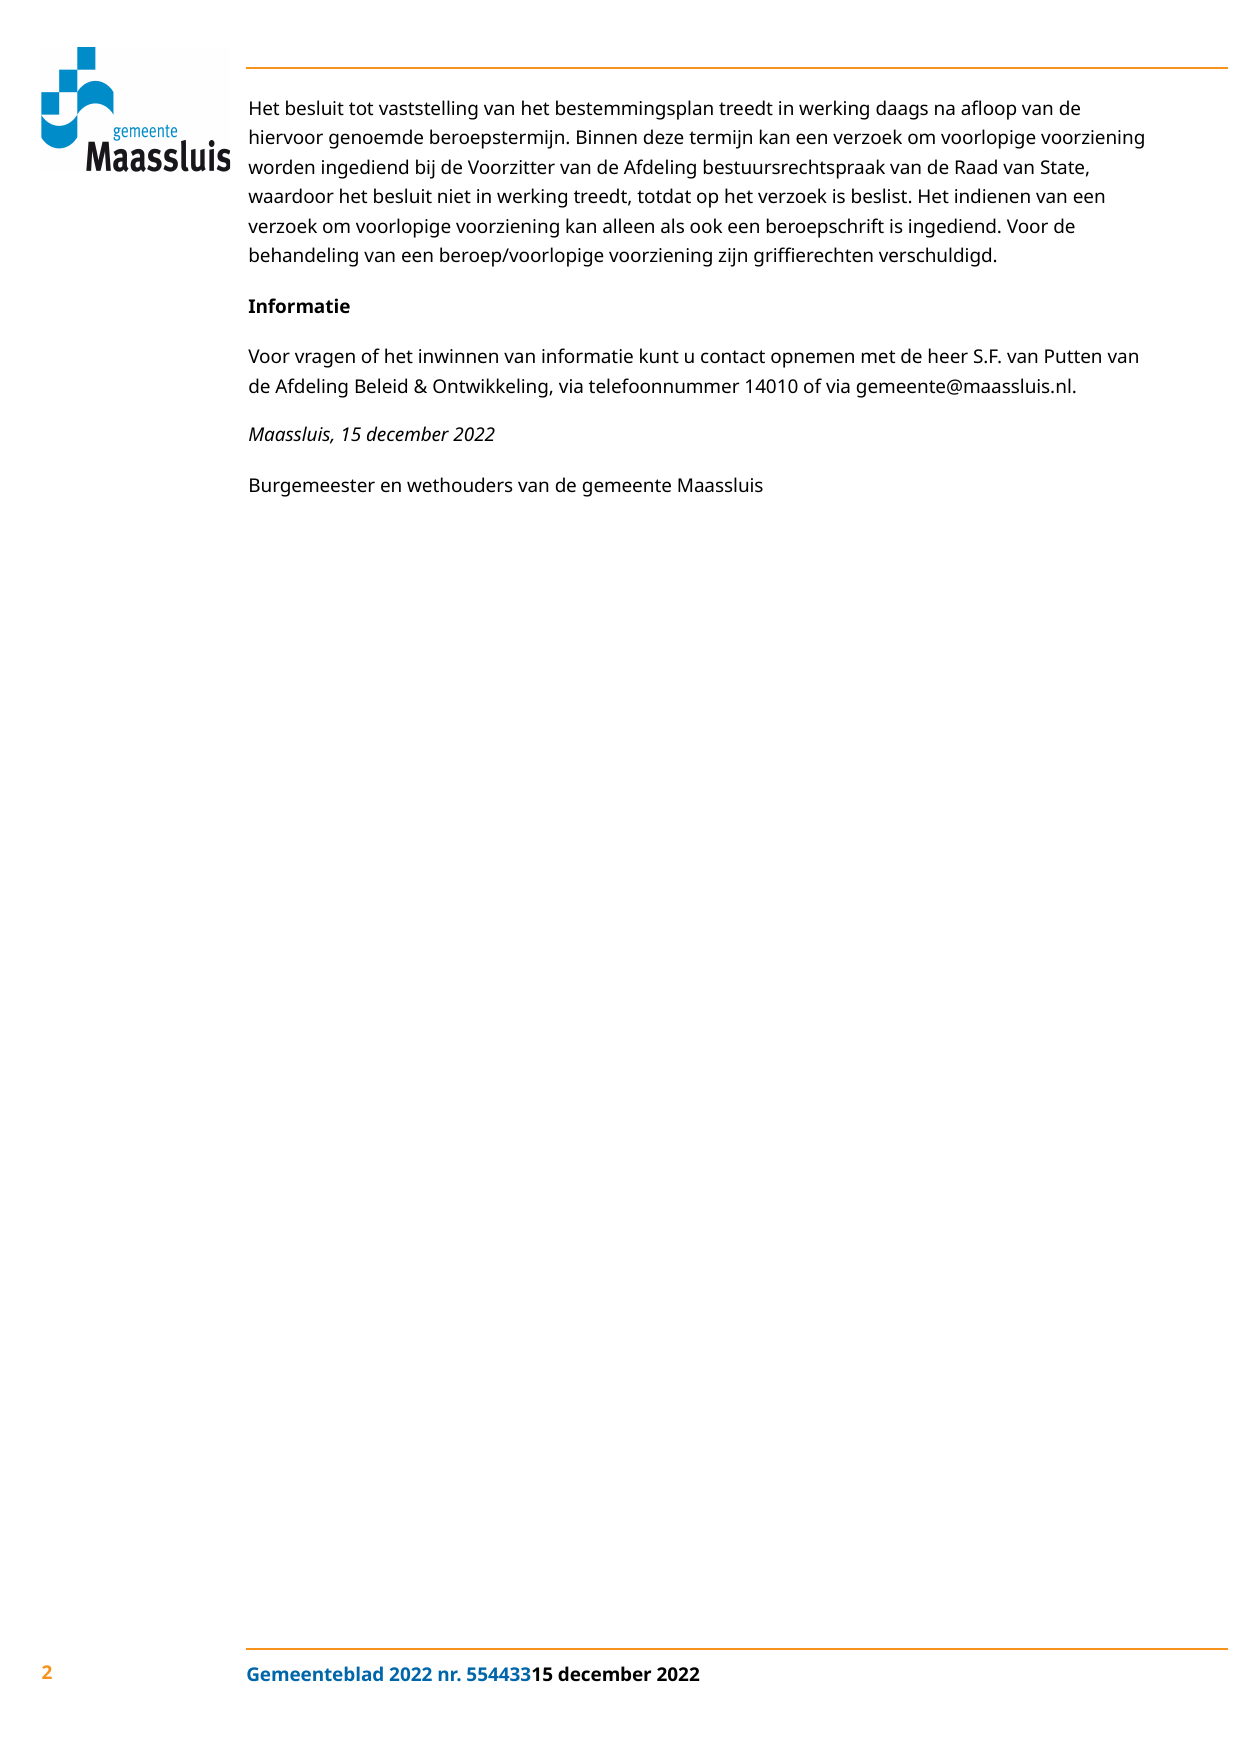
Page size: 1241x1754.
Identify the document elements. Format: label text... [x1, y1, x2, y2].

text Informatie [248, 293, 1152, 319]
text Maassluis, 15 december 2022 [248, 421, 1152, 447]
text Burgemeester en wethouders van de gemeente Maassluis [248, 472, 1152, 498]
text Voor vragen of het inwinnen van informatie kunt u contact opnemen met de heer S.F. van Putten van de Afdeling Beleid & Ontwikkeling, via telefoonnummer 14010 of via gemeente@maassluis.nl. [248, 343, 1152, 399]
text Het besluit tot vaststelling van het bestemmingsplan treedt in werking daags na afloop van de hiervoor genoemde beroepstermijn. Binnen deze termijn kan een verzoek om voorlopige voorziening worden ingediend bij de Voorzitter van de Afdeling bestuursrechtspraak van de Raad van State, waardoor het besluit niet in werking treedt, totdat op het verzoek is beslist. Het indienen van een verzoek om voorlopige voorziening kan alleen als ook een beroepschrift is ingediend. Voor de behandeling van een beroep/voorlopige voorziening zijn griffierechten verschuldigd. [248, 95, 1152, 268]
picture [41, 47, 231, 172]
picture [41, 47, 77, 92]
